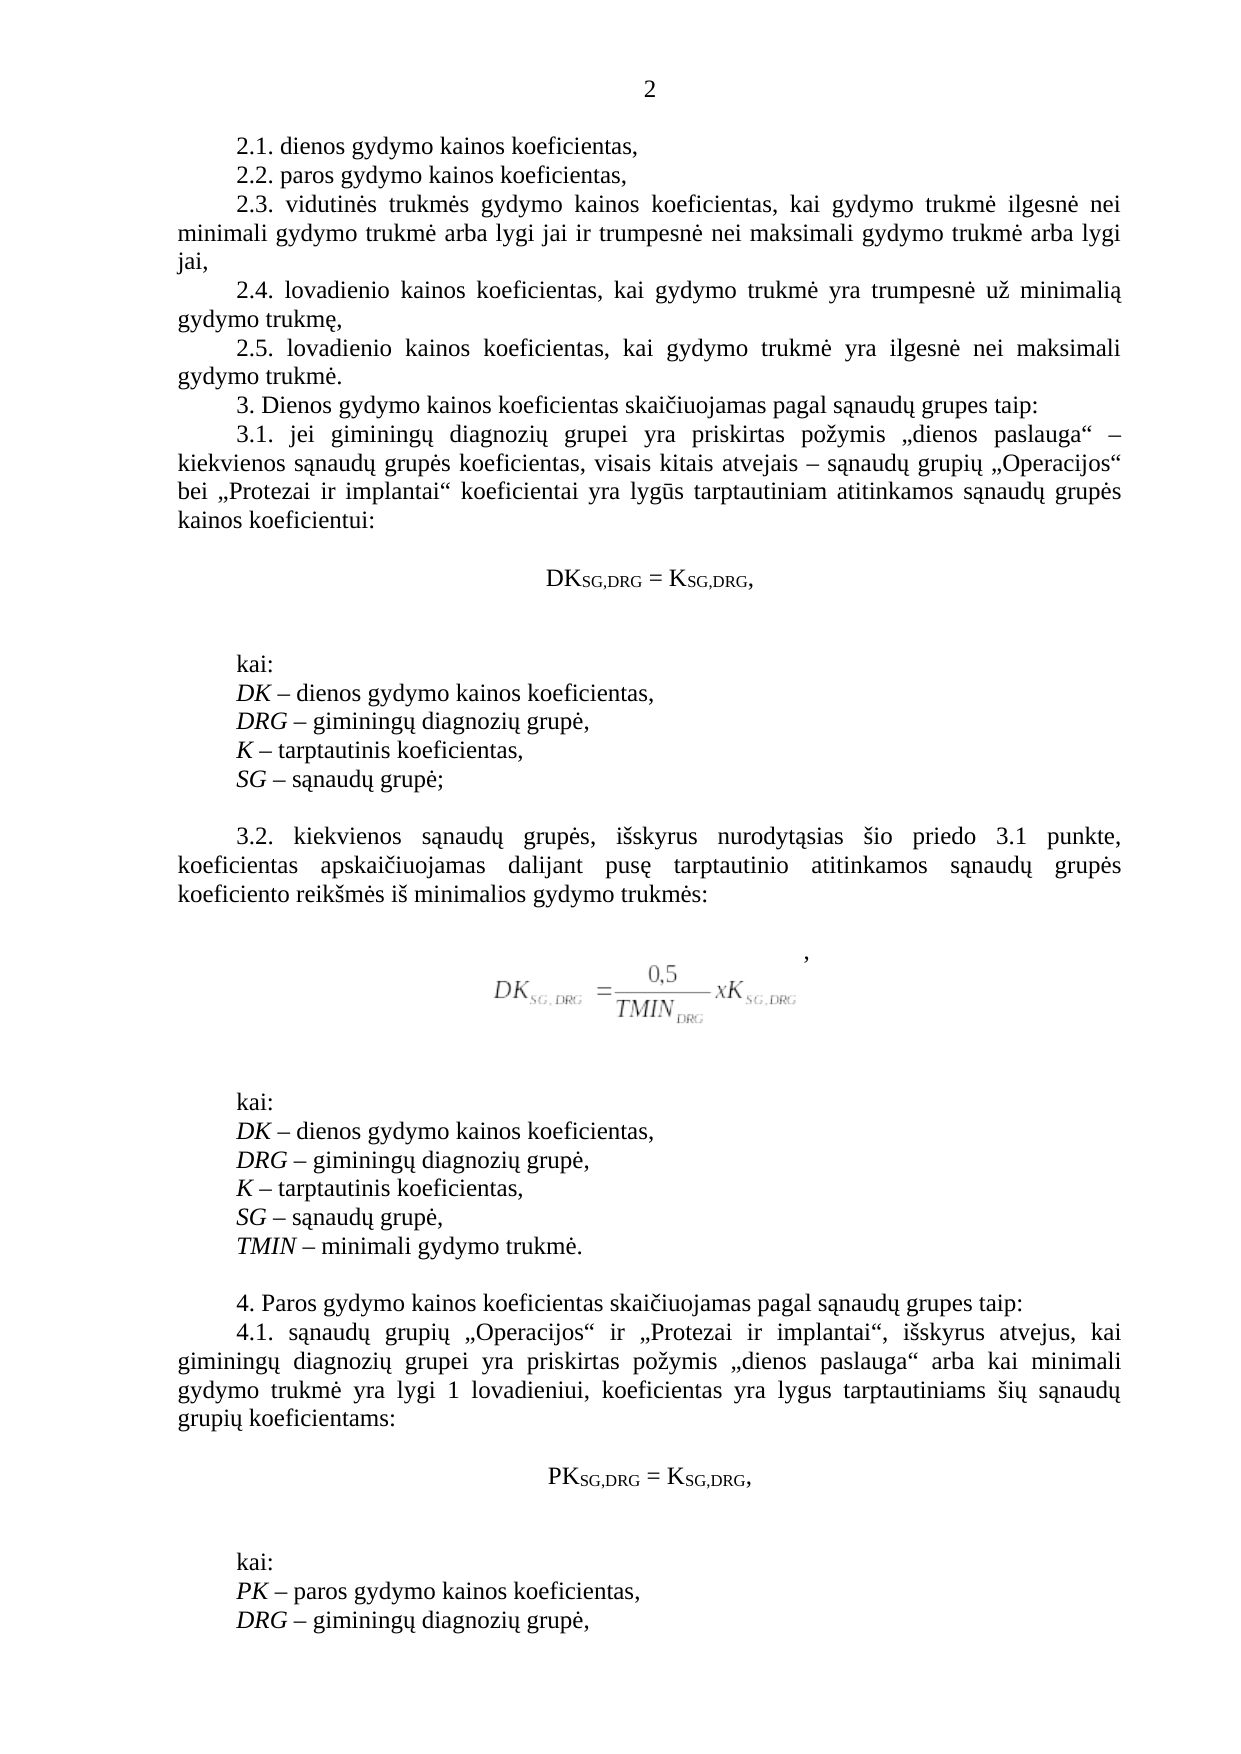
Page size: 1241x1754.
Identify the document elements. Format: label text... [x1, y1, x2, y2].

text 2.5. lovadienio kainos koeficientas, kai gydymo trukmė yra ilgesnė nei maksimali gydymo trukmė. [177, 333, 1122, 390]
text 3. Dienos gydymo kainos koeficientas skaičiuojamas pagal sąnaudų grupes taip: [177, 390, 1122, 419]
text 3.1. jei giminingų diagnozių grupei yra priskirtas požymis „dienos paslauga“ – kiekvienos sąnaudų grupės koeficientas, visais kitais atvejais – sąnaudų grupių „Operacijos“ bei „Protezai ir implantai“ koeficientai yra lygūs tarptautiniam atitinkamos sąnaudų grupės kainos koeficientui: [177, 419, 1122, 534]
text PKSG,DRG = KSG,DRG, [177, 1461, 1122, 1490]
text SG – sąnaudų grupė; [177, 764, 1122, 793]
text DRG – giminingų diagnozių grupė, [177, 1605, 1122, 1633]
text DK – dienos gydymo kainos koeficientas, [177, 678, 1122, 706]
text 2.2. paros gydymo kainos koeficientas, [177, 160, 1122, 189]
text PK – paros gydymo kainos koeficientas, [177, 1576, 1122, 1605]
text 2.3. vidutinės trukmės gydymo kainos koeficientas, kai gydymo trukmė ilgesnė nei minimali gydymo trukmė arba lygi jai ir trumpesnė nei maksimali gydymo trukmė arba lygi jai, [177, 189, 1122, 275]
text DRG – giminingų diagnozių grupė, [177, 706, 1122, 735]
text 2.4. lovadienio kainos koeficientas, kai gydymo trukmė yra trumpesnė už minimalią gydymo trukmę, [177, 275, 1122, 333]
text SG – sąnaudų grupė, [177, 1202, 1122, 1231]
text DK – dienos gydymo kainos koeficientas, [177, 1116, 1122, 1145]
text 4.1. sąnaudų grupių „Operacijos“ ir „Protezai ir implantai“, išskyrus atvejus, kai giminingų diagnozių grupei yra priskirtas požymis „dienos paslauga“ arba kai minimali gydymo trukmė yra lygi 1 lovadieniui, koeficientas yra lygus tarptautiniams šių sąnaudų grupių koeficientams: [177, 1317, 1122, 1432]
text K – tarptautinis koeficientas, [177, 735, 1122, 764]
text DKSG,DRG = KSG,DRG, [177, 563, 1122, 591]
text 3.2. kiekvienos sąnaudų grupės, išskyrus nurodytąsias šio priedo 3.1 punkte, koeficientas apskaičiuojamas dalijant pusę tarptautinio atitinkamos sąnaudų grupės koeficiento reikšmės iš minimalios gydymo trukmės: [177, 821, 1122, 908]
text K – tarptautinis koeficientas, [177, 1173, 1122, 1202]
text kai: [177, 1087, 1122, 1116]
text TMIN – minimali gydymo trukmė. [177, 1231, 1122, 1260]
text 2.1. dienos gydymo kainos koeficientas, [177, 131, 1122, 160]
text kai: [177, 1547, 1122, 1576]
text , [177, 936, 1122, 1030]
text 4. Paros gydymo kainos koeficientas skaičiuojamas pagal sąnaudų grupes taip: [177, 1288, 1122, 1317]
text kai: [177, 649, 1122, 678]
text DRG – giminingų diagnozių grupė, [177, 1145, 1122, 1173]
